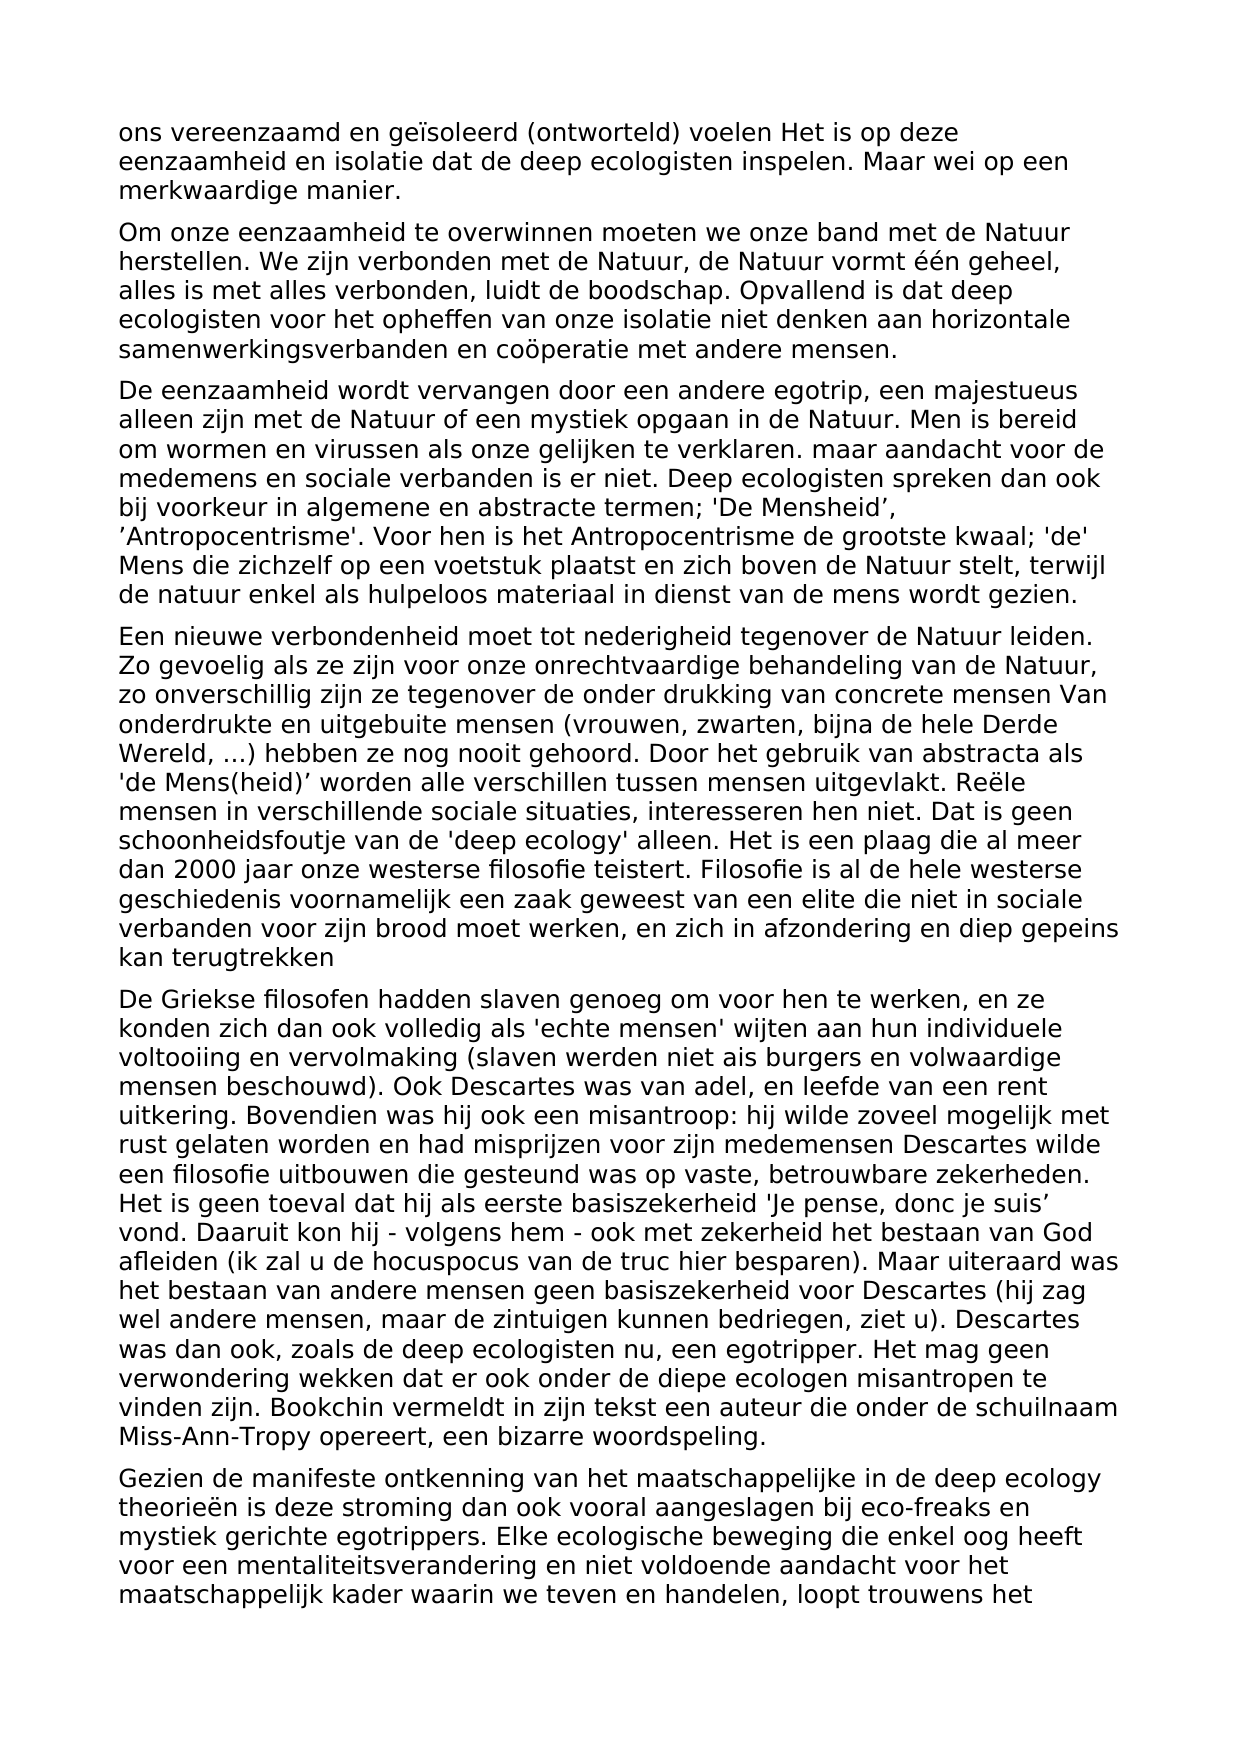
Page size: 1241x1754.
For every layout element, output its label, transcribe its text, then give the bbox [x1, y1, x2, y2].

text De eenzaamheid wordt vervangen door een andere egotrip, een majestueus alleen zijn met de Natuur of een mystiek opgaan in de Natuur. Men is bereid om wormen en virussen als onze gelijken te verklaren. maar aandacht voor de medemens en sociale verbanden is er niet. Deep ecologisten spreken dan ook bij voorkeur in algemene en abstracte termen; 'De Mensheid’, ’Antropocentrisme'. Voor hen is het Antropocentrisme de grootste kwaal; 'de' Mens die zichzelf op een voetstuk plaatst en zich boven de Natuur stelt, terwijl de natuur enkel als hulpeloos materiaal in dienst van de mens wordt gezien. [118, 376, 1122, 610]
text Om onze eenzaamheid te overwinnen moeten we onze band met de Natuur herstellen. We zijn verbonden met de Natuur, de Natuur vormt één geheel, alles is met alles verbonden, luidt de boodschap. Opvallend is dat deep ecologisten voor het opheffen van onze isolatie niet denken aan horizontale samenwerkingsverbanden en coöperatie met andere mensen. [118, 218, 1122, 364]
text Gezien de manifeste ontkenning van het maatschappelijke in de deep ecology theorieën is deze stroming dan ook vooral aangeslagen bij eco-freaks en mystiek gerichte egotrippers. Elke ecologische beweging die enkel oog heeft voor een mentaliteitsverandering en niet voldoende aandacht voor het maatschappelijk kader waarin we teven en handelen, loopt trouwens het [118, 1464, 1122, 1610]
text ons vereenzaamd en geïsoleerd (ontworteld) voelen Het is op deze eenzaamheid en isolatie dat de deep ecologisten inspelen. Maar wei op een merkwaardige manier. [118, 118, 1122, 206]
text De Griekse filosofen hadden slaven genoeg om voor hen te werken, en ze konden zich dan ook volledig als 'echte mensen' wijten aan hun individuele voltooiing en vervolmaking (slaven werden niet ais burgers en volwaardige mensen beschouwd). Ook Descartes was van adel, en leefde van een rent uitkering. Bovendien was hij ook een misantroop: hij wilde zoveel mogelijk met rust gelaten worden en had misprijzen voor zijn medemensen Descartes wilde een filosofie uitbouwen die gesteund was op vaste, betrouwbare zekerheden. Het is geen toeval dat hij als eerste basiszekerheid 'Je pense, donc je suis’ vond. Daaruit kon hij - volgens hem - ook met zekerheid het bestaan van God afleiden (ik zal u de hocuspocus van de truc hier besparen). Maar uiteraard was het bestaan van andere mensen geen basiszekerheid voor Descartes (hij zag wel andere mensen, maar de zintuigen kunnen bedriegen, ziet u). Descartes was dan ook, zoals de deep ecologisten nu, een egotripper. Het mag geen verwondering wekken dat er ook onder de diepe ecologen misantropen te vinden zijn. Bookchin vermeldt in zijn tekst een auteur die onder de schuilnaam Miss-Ann-Tropy opereert, een bizarre woordspeling. [118, 985, 1122, 1451]
text Een nieuwe verbondenheid moet tot nederigheid tegenover de Natuur leiden. Zo gevoelig als ze zijn voor onze onrechtvaardige behandeling van de Natuur, zo onverschillig zijn ze tegenover de onder drukking van concrete mensen Van onderdrukte en uitgebuite mensen (vrouwen, zwarten, bijna de hele Derde Wereld, ...) hebben ze nog nooit gehoord. Door het gebruik van abstracta als 'de Mens(heid)’ worden alle verschillen tussen mensen uitgevlakt. Reële mensen in verschillende sociale situaties, interesseren hen niet. Dat is geen schoonheidsfoutje van de 'deep ecology' alleen. Het is een plaag die al meer dan 2000 jaar onze westerse filosofie teistert. Filosofie is al de hele westerse geschiedenis voornamelijk een zaak geweest van een elite die niet in sociale verbanden voor zijn brood moet werken, en zich in afzondering en diep gepeins kan terugtrekken [118, 622, 1122, 972]
